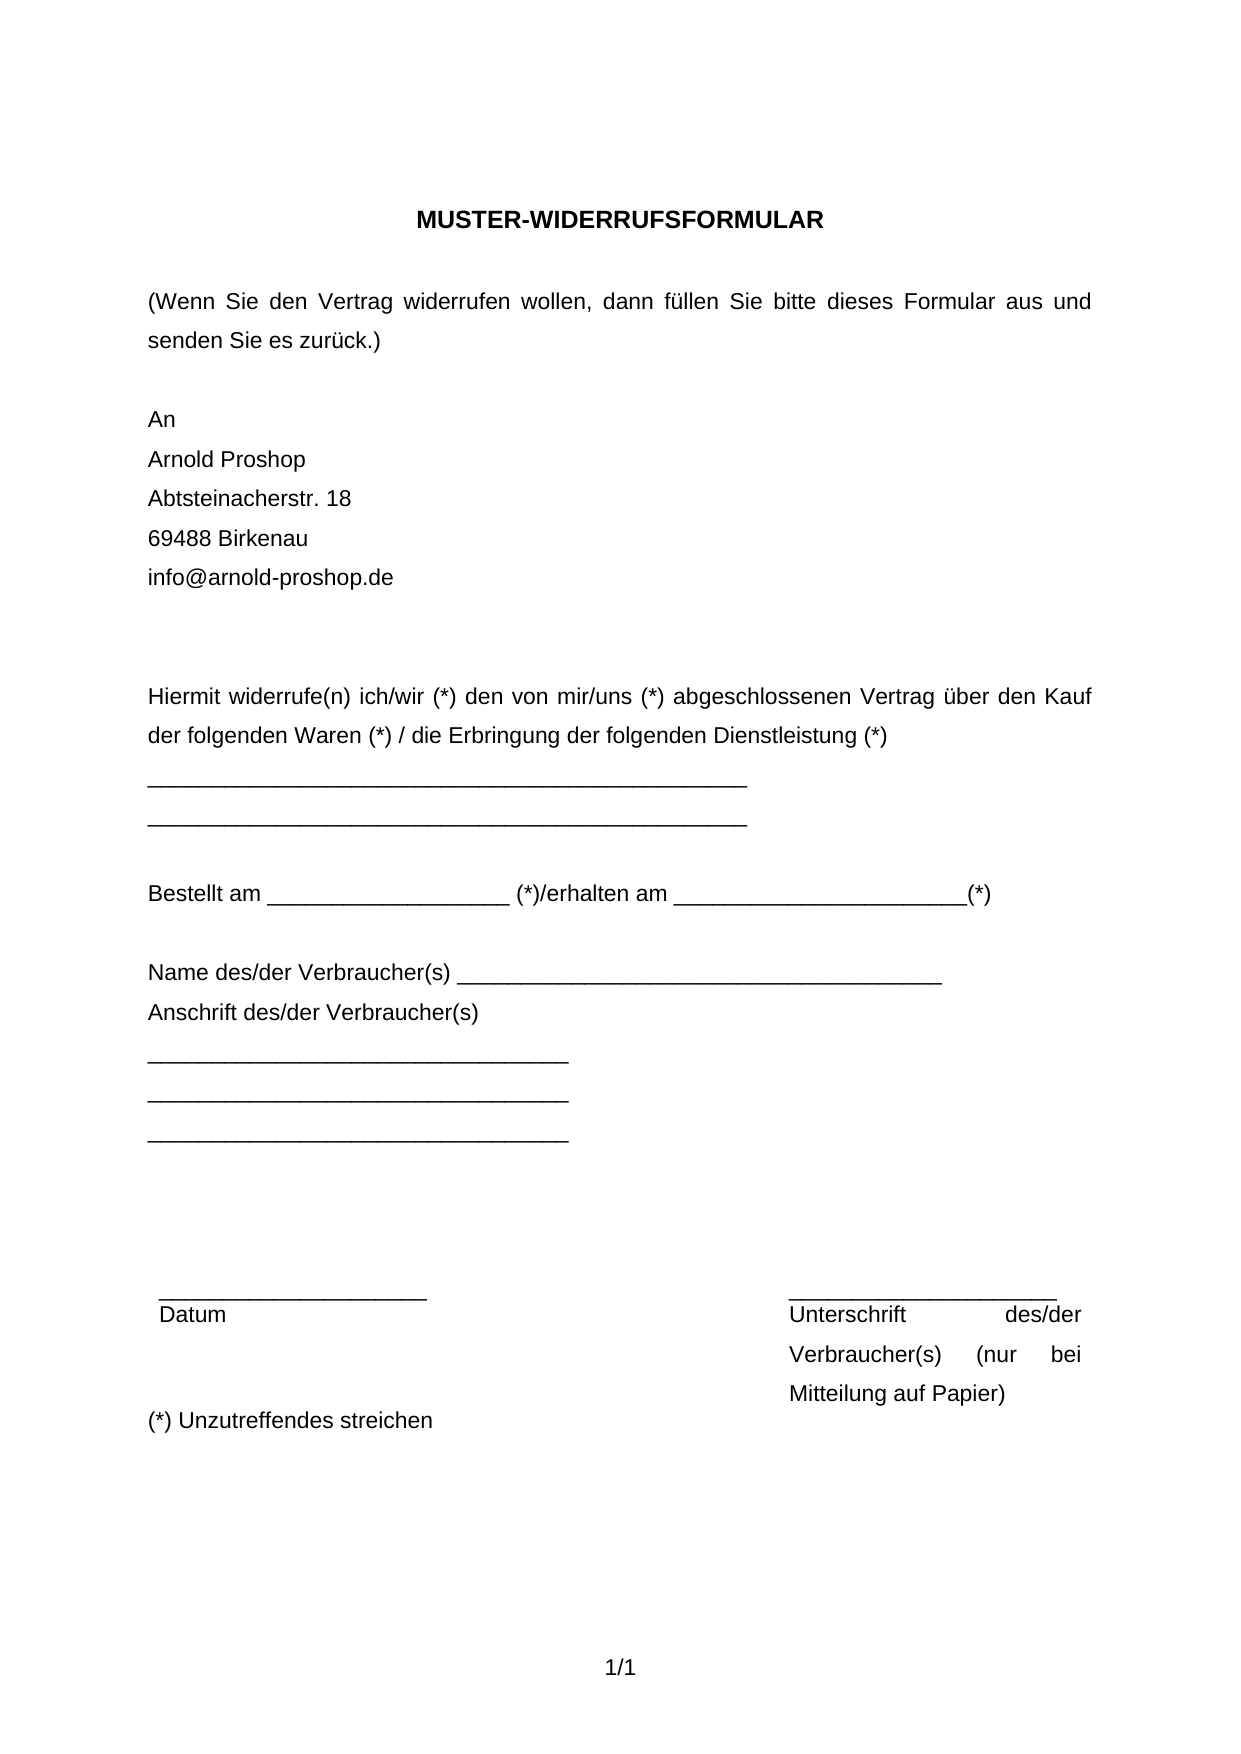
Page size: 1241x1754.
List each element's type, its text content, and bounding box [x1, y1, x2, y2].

text Abtsteinacherstr. 18 [148, 485, 1093, 512]
table_header [778, 1196, 1093, 1222]
table_cell [463, 1222, 778, 1248]
table_cell [148, 1249, 463, 1275]
text _________________________________ [148, 1038, 1093, 1064]
table_cell _____________________ [148, 1275, 463, 1301]
table_cell [463, 1301, 778, 1407]
table_cell [778, 1222, 1093, 1248]
text _______________________________________________ [148, 762, 1093, 788]
text Anschrift des/der Verbraucher(s) [148, 998, 1093, 1025]
table_cell _____________________ [778, 1275, 1093, 1301]
text MUSTER-WIDERRUFSFORMULAR [148, 205, 1093, 234]
table_cell Datum [148, 1301, 463, 1407]
text 69488 Birkenau [148, 525, 1093, 551]
text (Wenn Sie den Vertrag widerrufen wollen, dann füllen Sie bitte dieses Formular aus und senden Sie es zurück.) [148, 288, 1093, 354]
text info@arnold-proshop.de [148, 564, 1093, 591]
text Arnold Proshop [148, 446, 1093, 472]
table_header [148, 1196, 463, 1222]
table_cell Unterschrift des/der Verbraucher(s) (nur bei Mitteilung auf Papier) [778, 1301, 1093, 1407]
text _________________________________ [148, 1077, 1093, 1104]
table_cell [463, 1275, 778, 1301]
text Name des/der Verbraucher(s) ______________________________________ [148, 959, 1093, 985]
text An [148, 406, 1093, 433]
text _________________________________ [148, 1117, 1093, 1143]
text Bestellt am ___________________ (*)/erhalten am _______________________(*) [148, 880, 1093, 906]
text Hiermit widerrufe(n) ich/wir (*) den von mir/uns (*) abgeschlossenen Vertrag über den Kauf der folgenden Waren (*) / die Erbringung der folgenden Dienstleistung (*) [148, 683, 1093, 748]
table_cell [148, 1222, 463, 1248]
table_header [463, 1196, 778, 1222]
text (*) Unzutreffendes streichen [148, 1407, 1093, 1433]
table_cell [463, 1249, 778, 1275]
table_cell [778, 1249, 1093, 1275]
text _______________________________________________ [148, 801, 1093, 827]
